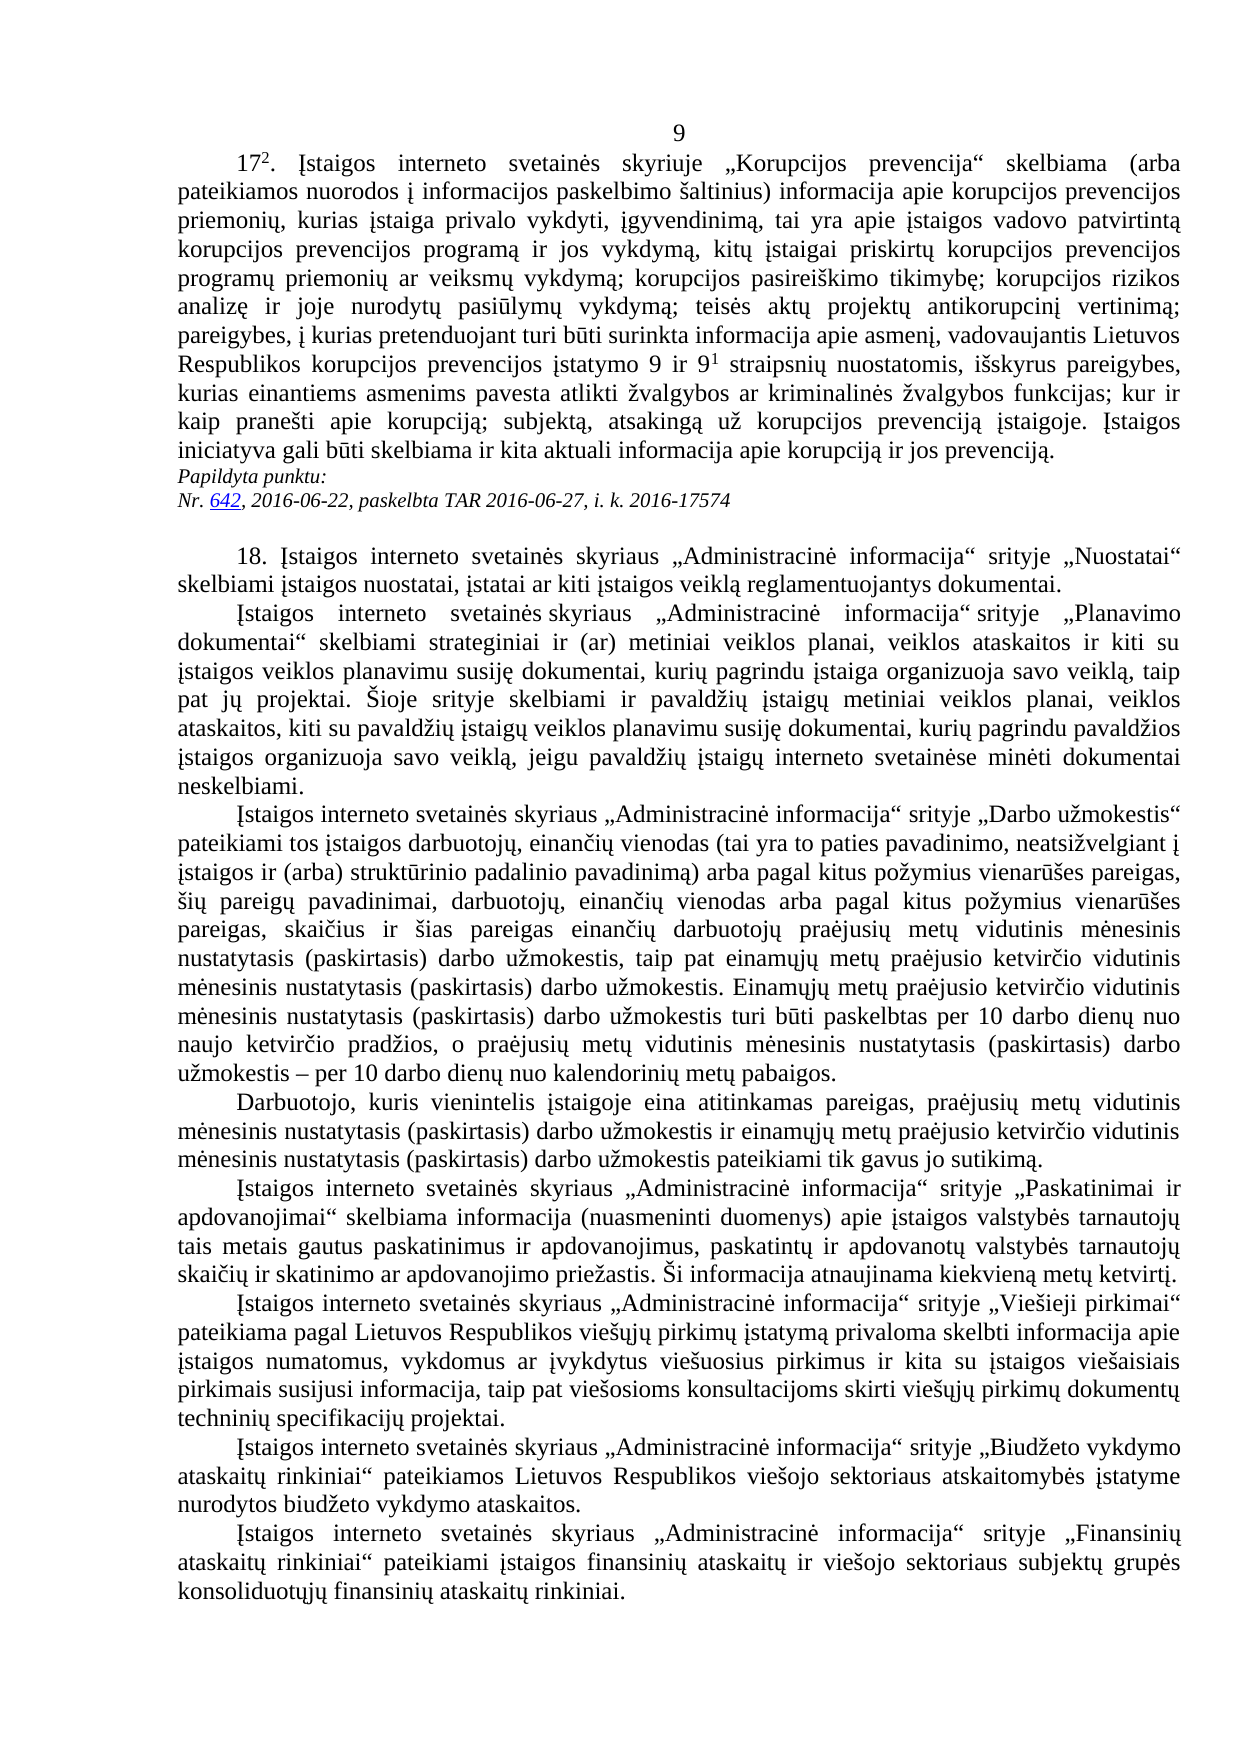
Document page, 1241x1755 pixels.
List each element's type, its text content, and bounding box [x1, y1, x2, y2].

text 18. Įstaigos interneto svetainės skyriaus „Administracinė informacija“ srityje „Nuostatai“ skelbiami įstaigos nuostatai, įstatai ar kiti įstaigos veiklą reglamentuojantys dokumentai. [177, 541, 1181, 598]
text Įstaigos interneto svetainės skyriaus „Administracinė informacija“ srityje „Viešieji pirkimai“ pateikiama pagal Lietuvos Respublikos viešųjų pirkimų įstatymą privaloma skelbti informacija apie įstaigos numatomus, vykdomus ar įvykdytus viešuosius pirkimus ir kita su įstaigos viešaisiais pirkimais susijusi informacija, taip pat viešosioms konsultacijoms skirti viešųjų pirkimų dokumentų techninių specifikacijų projektai. [177, 1288, 1181, 1432]
text Įstaigos interneto svetainės skyriaus „Administracinė informacija“ srityje „Paskatinimai ir apdovanojimai“ skelbiama informacija (nuasmeninti duomenys) apie įstaigos valstybės tarnautojų tais metais gautus paskatinimus ir apdovanojimus, paskatintų ir apdovanotų valstybės tarnautojų skaičių ir skatinimo ar apdovanojimo priežastis. Ši informacija atnaujinama kiekvieną metų ketvirtį. [177, 1173, 1181, 1288]
text Įstaigos interneto svetainės skyriaus „Administracinė informacija“ srityje „Biudžeto vykdymo ataskaitų rinkiniai“ pateikiamos Lietuvos Respublikos viešojo sektoriaus atskaitomybės įstatyme nurodytos biudžeto vykdymo ataskaitos. [177, 1432, 1181, 1518]
text Papildyta punktu: [177, 464, 1181, 488]
text Įstaigos interneto svetainės skyriaus „Administracinė informacija“ srityje „Darbo užmokestis“ pateikiami tos įstaigos darbuotojų, einančių vienodas (tai yra to paties pavadinimo, neatsižvelgiant į įstaigos ir (arba) struktūrinio padalinio pavadinimą) arba pagal kitus požymius vienarūšes pareigas, šių pareigų pavadinimai, darbuotojų, einančių vienodas arba pagal kitus požymius vienarūšes pareigas, skaičius ir šias pareigas einančių darbuotojų praėjusių metų vidutinis mėnesinis nustatytasis (paskirtasis) darbo užmokestis, taip pat einamųjų metų praėjusio ketvirčio vidutinis mėnesinis nustatytasis (paskirtasis) darbo užmokestis. Einamųjų metų praėjusio ketvirčio vidutinis mėnesinis nustatytasis (paskirtasis) darbo užmokestis turi būti paskelbtas per 10 darbo dienų nuo naujo ketvirčio pradžios, o praėjusių metų vidutinis mėnesinis nustatytasis (paskirtasis) darbo užmokestis – per 10 darbo dienų nuo kalendorinių metų pabaigos. [177, 799, 1181, 1087]
text Įstaigos interneto svetainės skyriaus „Administracinė informacija“ srityje „Planavimo dokumentai“ skelbiami strateginiai ir (ar) metiniai veiklos planai, veiklos ataskaitos ir kiti su įstaigos veiklos planavimu susiję dokumentai, kurių pagrindu įstaiga organizuoja savo veiklą, taip pat jų projektai. Šioje srityje skelbiami ir pavaldžių įstaigų metiniai veiklos planai, veiklos ataskaitos, kiti su pavaldžių įstaigų veiklos planavimu susiję dokumentai, kurių pagrindu pavaldžios įstaigos organizuoja savo veiklą, jeigu pavaldžių įstaigų interneto svetainėse minėti dokumentai neskelbiami. [177, 598, 1181, 799]
text Darbuotojo, kuris vienintelis įstaigoje eina atitinkamas pareigas, praėjusių metų vidutinis mėnesinis nustatytasis (paskirtasis) darbo užmokestis ir einamųjų metų praėjusio ketvirčio vidutinis mėnesinis nustatytasis (paskirtasis) darbo užmokestis pateikiami tik gavus jo sutikimą. [177, 1087, 1181, 1173]
text 172. Įstaigos interneto svetainės skyriuje „Korupcijos prevencija“ skelbiama (arba pateikiamos nuorodos į informacijos paskelbimo šaltinius) informacija apie korupcijos prevencijos priemonių, kurias įstaiga privalo vykdyti, įgyvendinimą, tai yra apie įstaigos vadovo patvirtintą korupcijos prevencijos programą ir jos vykdymą, kitų įstaigai priskirtų korupcijos prevencijos programų priemonių ar veiksmų vykdymą; korupcijos pasireiškimo tikimybę; korupcijos rizikos analizę ir joje nurodytų pasiūlymų vykdymą; teisės aktų projektų antikorupcinį vertinimą; pareigybes, į kurias pretenduojant turi būti surinkta informacija apie asmenį, vadovaujantis Lietuvos Respublikos korupcijos prevencijos įstatymo 9 ir 91 straipsnių nuostatomis, išskyrus pareigybes, kurias einantiems asmenims pavesta atlikti žvalgybos ar kriminalinės žvalgybos funkcijas; kur ir kaip pranešti apie korupciją; subjektą, atsakingą už korupcijos prevenciją įstaigoje. Įstaigos iniciatyva gali būti skelbiama ir kita aktuali informacija apie korupciją ir jos prevenciją. [177, 148, 1181, 464]
text Nr. 642, 2016-06-22, paskelbta TAR 2016-06-27, i. k. 2016-17574 [177, 488, 1181, 512]
text Įstaigos interneto svetainės skyriaus „Administracinė informacija“ srityje „Finansinių ataskaitų rinkiniai“ pateikiami įstaigos finansinių ataskaitų ir viešojo sektoriaus subjektų grupės konsoliduotųjų finansinių ataskaitų rinkiniai. [177, 1518, 1181, 1604]
